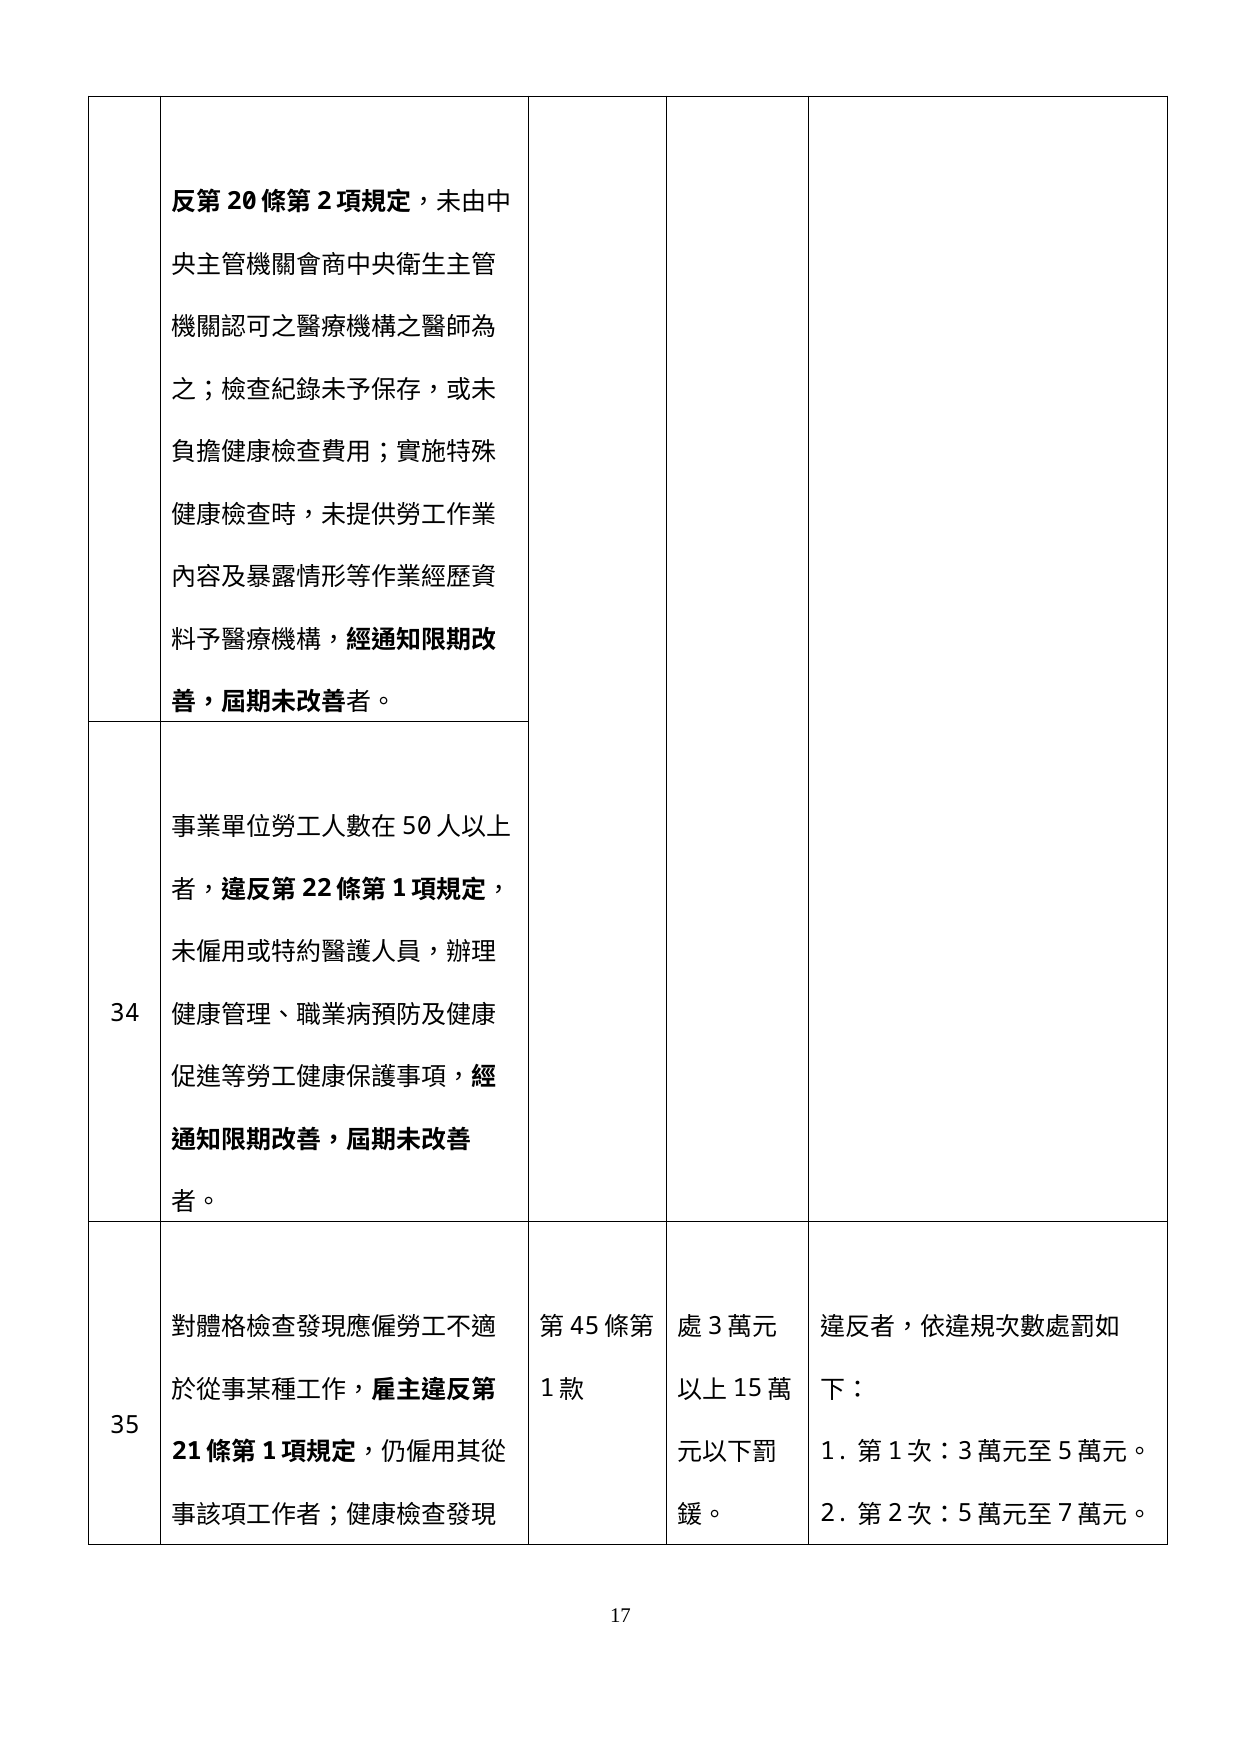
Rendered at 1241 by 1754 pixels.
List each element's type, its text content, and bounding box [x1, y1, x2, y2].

table_cell 34 [89, 722, 160, 1221]
table_cell 事業單位勞工人數在50人以上者，違反第22條第1項規定，未僱用或特約醫護人員，辦理健康管理、職業病預防及健康促進等勞工健康保護事項，經通知限期改善，屆期未改善者。 [161, 722, 528, 1221]
table_cell 違反者，依違規次數處罰如下： 第1次：3萬元至5萬元。 第2次：5萬元至7萬元。 第3次以上：7萬元至15萬元。 [809, 1222, 1167, 1544]
table_cell 處3萬元以上15萬元以下罰鍰。 [667, 1222, 808, 1544]
table_cell 35 [89, 1222, 160, 1544]
table_cell 反第20條第2項規定，未由中央主管機關會商中央衛生主管機關認可之醫療機構之醫師為之；檢查紀錄未予保存，或未負擔健康檢查費用；實施特殊健康檢查時，未提供勞工作業內容及暴露情形等作業經歷資料予醫療機構，經通知限期改善，屆期未改善者。 [161, 97, 528, 721]
table_cell 對體格檢查發現應僱勞工不適於從事某種工作，雇主違反第21條第1項規定，仍僱用其從事該項工作者；健康檢查發現 [161, 1222, 528, 1544]
table_cell [667, 97, 808, 1221]
table_cell 違反者，依雇主或事業單位規模、性質及違規次數處罰如下： 甲類： 第1次：3萬元至5萬元。 第2次：5萬元至7萬元。 第3次以上：7萬元至15萬元。 乙類： 第1次：3萬元至4萬元。 第2次：4萬元至5萬元。 第3次以上：5萬元至15萬元。 [809, 97, 1167, 1221]
table_cell [89, 97, 160, 721]
table_cell 第45條第1款 [529, 1222, 666, 1544]
table_cell [529, 97, 666, 1221]
